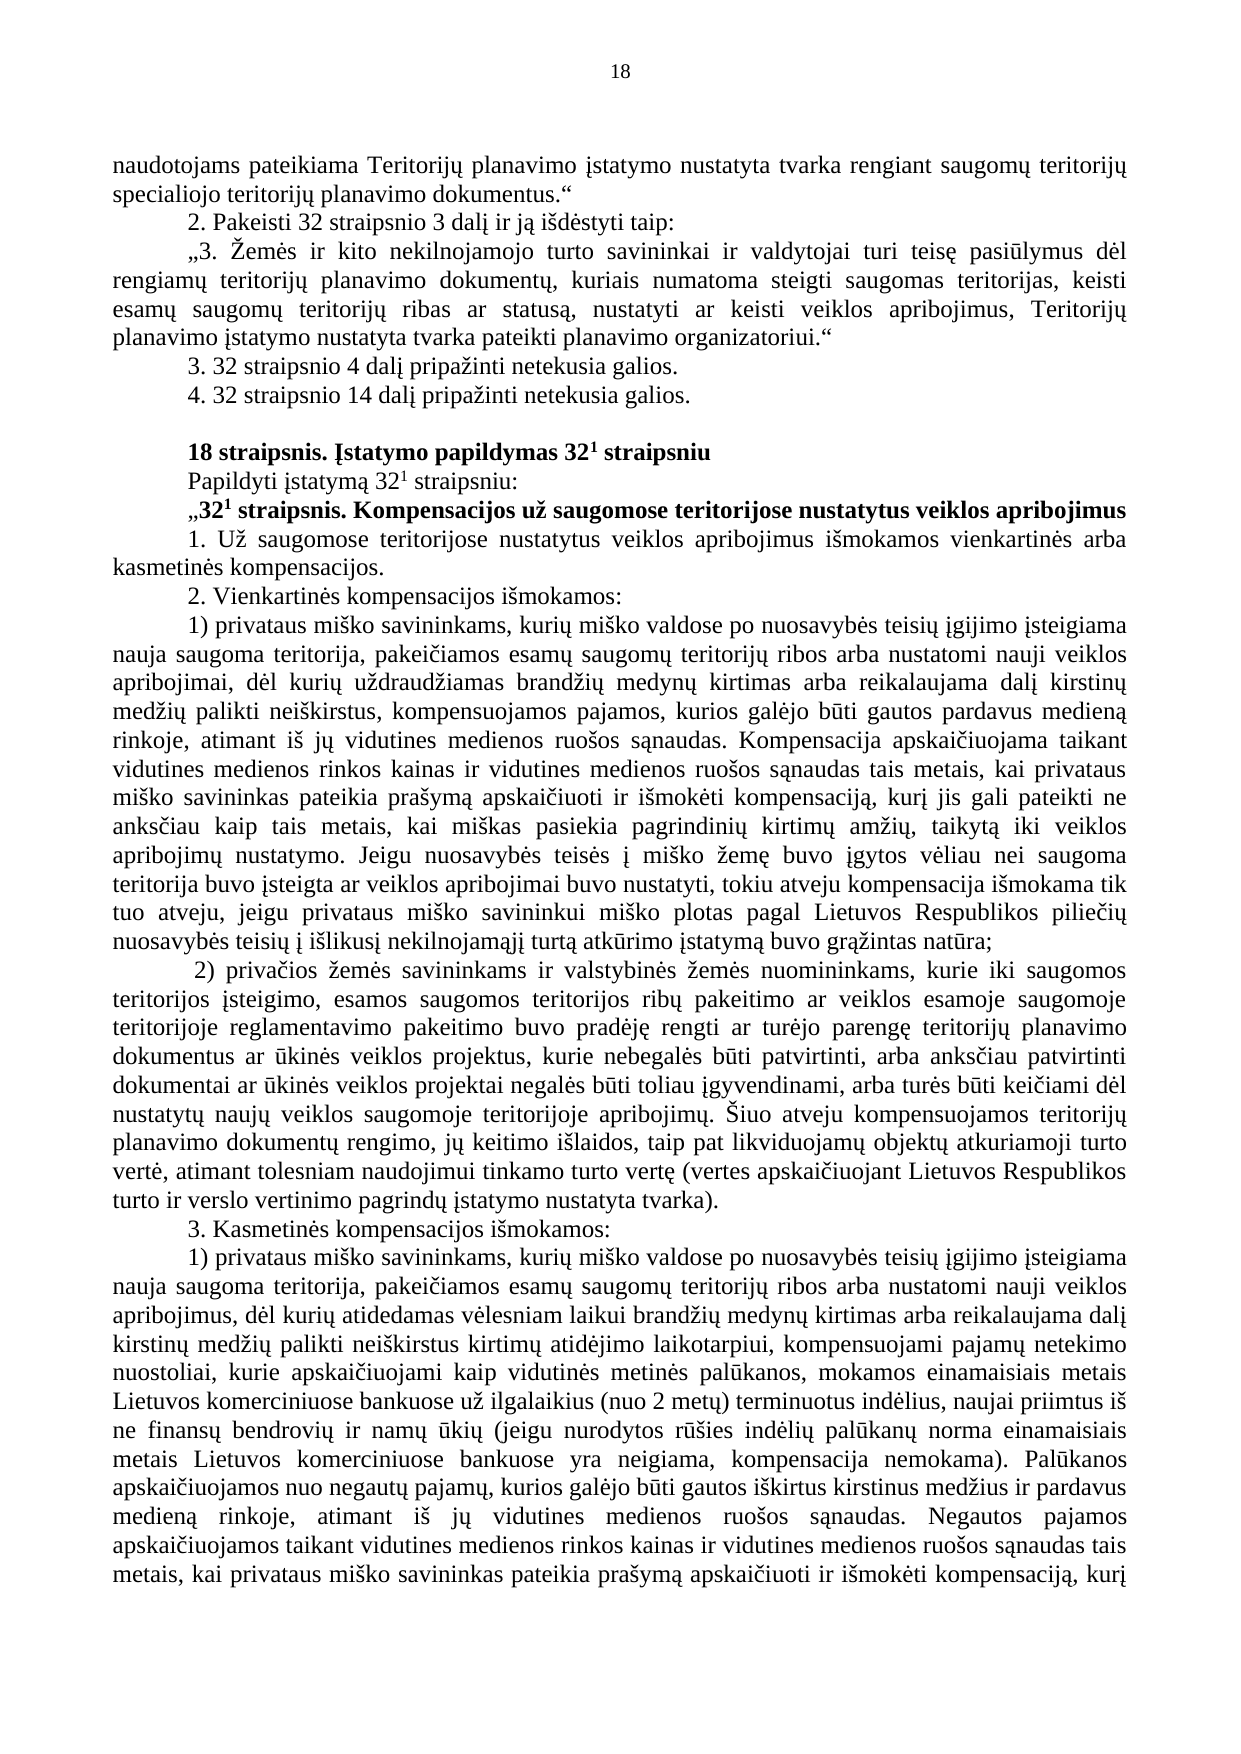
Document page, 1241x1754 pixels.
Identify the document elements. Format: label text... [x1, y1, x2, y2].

text 2. Vienkartinės kompensacijos išmokamos: [112, 581, 1128, 610]
text „3. Žemės ir kito nekilnojamojo turto savininkai ir valdytojai turi teisę pasiūlymus dėl rengiamų teritorijų planavimo dokumentų, kuriais numatoma steigti saugomas teritorijas, keisti esamų saugomų teritorijų ribas ar statusą, nustatyti ar keisti veiklos apribojimus, Teritorijų planavimo įstatymo nustatyta tvarka pateikti planavimo organizatoriui.“ [112, 236, 1128, 351]
text 1) privataus miško savininkams, kurių miško valdose po nuosavybės teisių įgijimo įsteigiama nauja saugoma teritorija, pakeičiamos esamų saugomų teritorijų ribos arba nustatomi nauji veiklos apribojimus, dėl kurių atidedamas vėlesniam laikui brandžių medynų kirtimas arba reikalaujama dalį kirstinų medžių palikti neiškirstus kirtimų atidėjimo laikotarpiui, kompensuojami pajamų netekimo nuostoliai, kurie apskaičiuojami kaip vidutinės metinės palūkanos, mokamos einamaisiais metais Lietuvos komerciniuose bankuose už ilgalaikius (nuo 2 metų) terminuotus indėlius, naujai priimtus iš ne finansų bendrovių ir namų ūkių (jeigu nurodytos rūšies indėlių palūkanų norma einamaisiais metais Lietuvos komerciniuose bankuose yra neigiama, kompensacija nemokama). Palūkanos apskaičiuojamos nuo negautų pajamų, kurios galėjo būti gautos iškirtus kirstinus medžius ir pardavus medieną rinkoje, atimant iš jų vidutines medienos ruošos sąnaudas. Negautos pajamos apskaičiuojamos taikant vidutines medienos rinkos kainas ir vidutines medienos ruošos sąnaudas tais metais, kai privataus miško savininkas pateikia prašymą apskaičiuoti ir išmokėti kompensaciją, kurį [112, 1242, 1128, 1587]
text 2) privačios žemės savininkams ir valstybinės žemės nuomininkams, kurie iki saugomos teritorijos įsteigimo, esamos saugomos teritorijos ribų pakeitimo ar veiklos esamoje saugomoje teritorijoje reglamentavimo pakeitimo buvo pradėję rengti ar turėjo parengę teritorijų planavimo dokumentus ar ūkinės veiklos projektus, kurie nebegalės būti patvirtinti, arba anksčiau patvirtinti dokumentai ar ūkinės veiklos projektai negalės būti toliau įgyvendinami, arba turės būti keičiami dėl nustatytų naujų veiklos saugomoje teritorijoje apribojimų. Šiuo atveju kompensuojamos teritorijų planavimo dokumentų rengimo, jų keitimo išlaidos, taip pat likviduojamų objektų atkuriamoji turto vertė, atimant tolesniam naudojimui tinkamo turto vertę (vertes apskaičiuojant Lietuvos Respublikos turto ir verslo vertinimo pagrindų įstatymo nustatyta tvarka). [112, 955, 1128, 1214]
text 4. 32 straipsnio 14 dalį pripažinti netekusia galios. [112, 380, 1128, 409]
text Papildyti įstatymą 321 straipsniu: [112, 466, 1128, 495]
text „321 straipsnis. Kompensacijos už saugomose teritorijose nustatytus veiklos apribojimus [187, 495, 1128, 524]
text naudotojams pateikiama Teritorijų planavimo įstatymo nustatyta tvarka rengiant saugomų teritorijų specialiojo teritorijų planavimo dokumentus.“ [112, 150, 1128, 207]
text 2. Pakeisti 32 straipsnio 3 dalį ir ją išdėstyti taip: [112, 207, 1128, 236]
text 1) privataus miško savininkams, kurių miško valdose po nuosavybės teisių įgijimo įsteigiama nauja saugoma teritorija, pakeičiamos esamų saugomų teritorijų ribos arba nustatomi nauji veiklos apribojimai, dėl kurių uždraudžiamas brandžių medynų kirtimas arba reikalaujama dalį kirstinų medžių palikti neiškirstus, kompensuojamos pajamos, kurios galėjo būti gautos pardavus medieną rinkoje, atimant iš jų vidutines medienos ruošos sąnaudas. Kompensacija apskaičiuojama taikant vidutines medienos rinkos kainas ir vidutines medienos ruošos sąnaudas tais metais, kai privataus miško savininkas pateikia prašymą apskaičiuoti ir išmokėti kompensaciją, kurį jis gali pateikti ne anksčiau kaip tais metais, kai miškas pasiekia pagrindinių kirtimų amžių, taikytą iki veiklos apribojimų nustatymo. Jeigu nuosavybės teisės į miško žemę buvo įgytos vėliau nei saugoma teritorija buvo įsteigta ar veiklos apribojimai buvo nustatyti, tokiu atveju kompensacija išmokama tik tuo atveju, jeigu privataus miško savininkui miško plotas pagal Lietuvos Respublikos piliečių nuosavybės teisių į išlikusį nekilnojamąjį turtą atkūrimo įstatymą buvo grąžintas natūra; [112, 610, 1128, 955]
text 3. Kasmetinės kompensacijos išmokamos: [112, 1214, 1128, 1242]
text 3. 32 straipsnio 4 dalį pripažinti netekusia galios. [112, 351, 1128, 380]
text 18 straipsnis. Įstatymo papildymas 321 straipsniu [112, 437, 1128, 466]
text 1. Už saugomose teritorijose nustatytus veiklos apribojimus išmokamos vienkartinės arba kasmetinės kompensacijos. [112, 524, 1128, 581]
